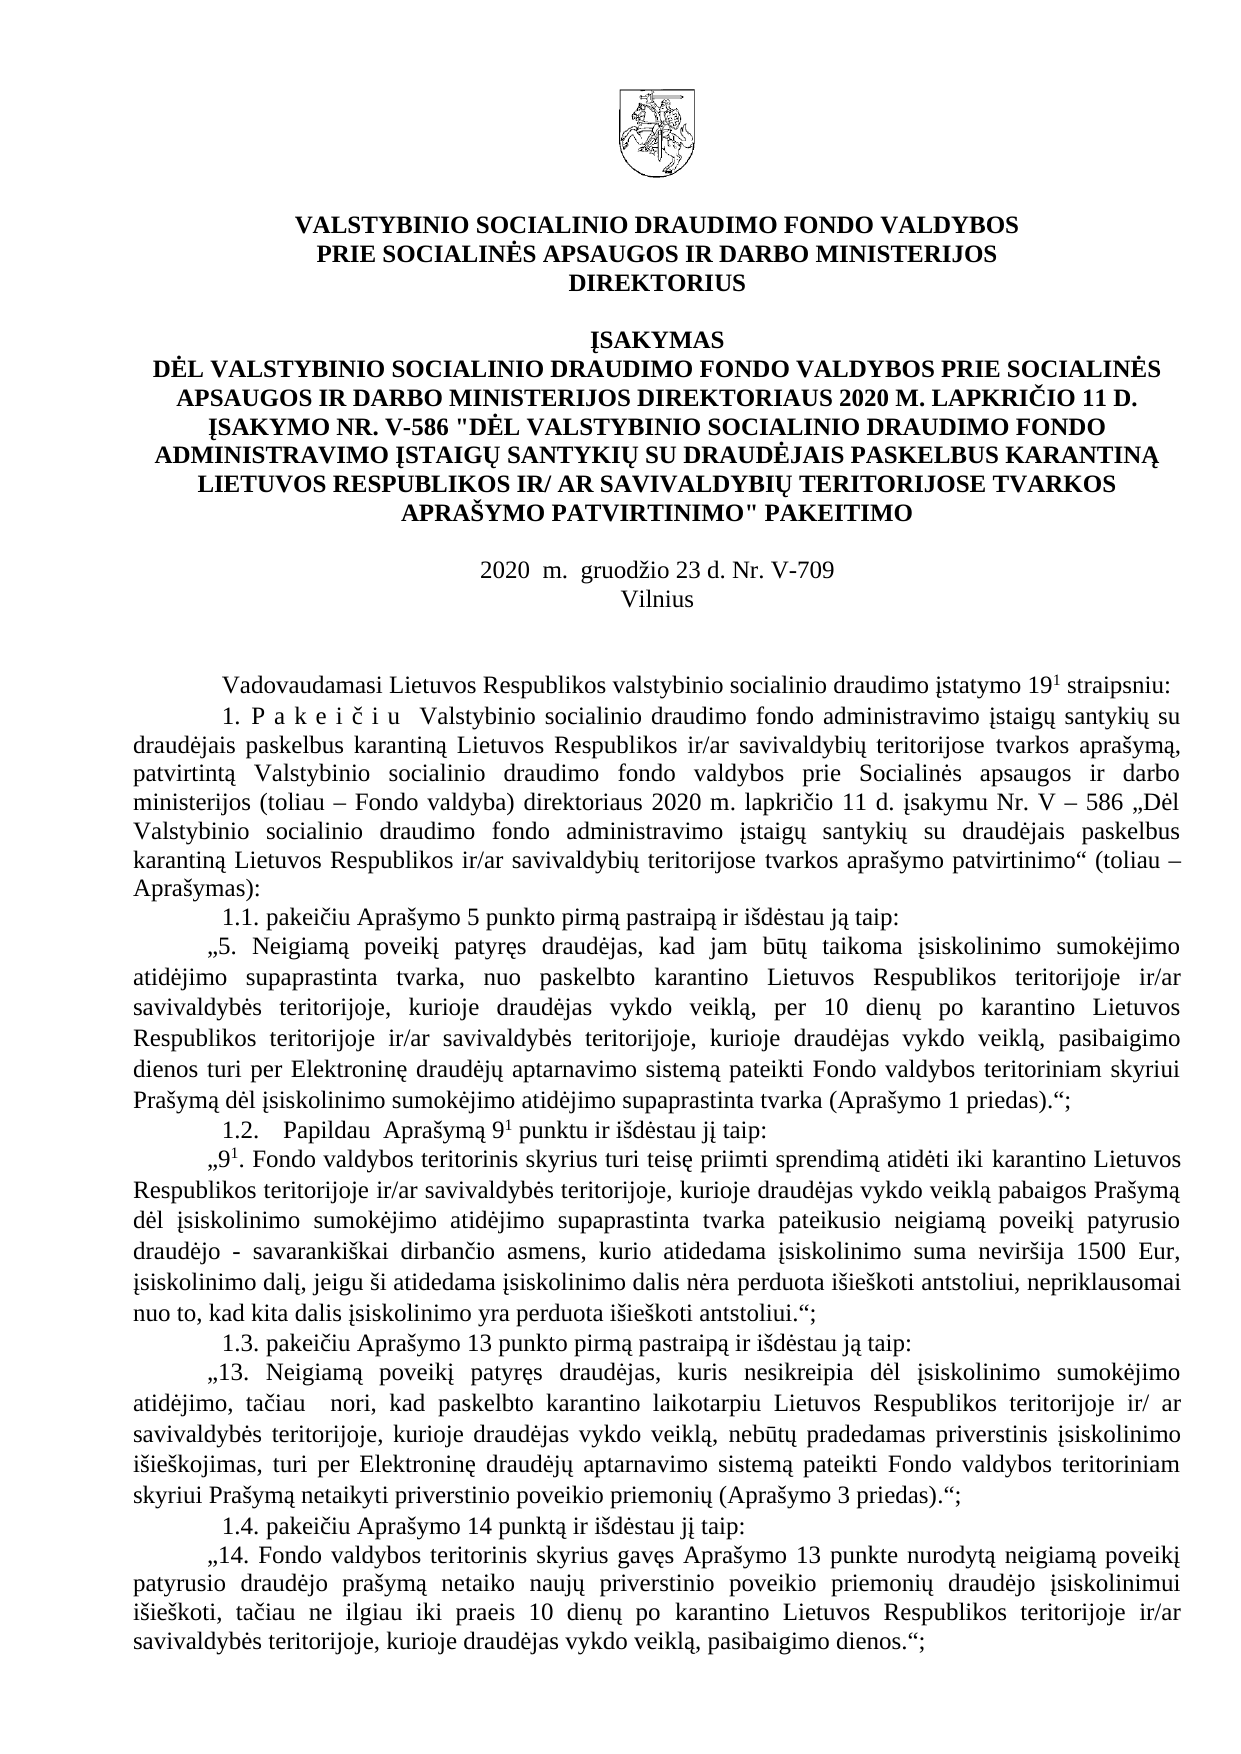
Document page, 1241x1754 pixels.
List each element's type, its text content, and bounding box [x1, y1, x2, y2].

text 1.3. pakeičiu Aprašymo 13 punkto pirmą pastraipą ir išdėstau ją taip: [222, 1328, 1181, 1357]
text Vilnius [133, 584, 1181, 613]
text „5. Neigiamą poveikį patyręs draudėjas, kad jam būtų taikoma įsiskolinimo sumokėjimo atidėjimo supaprastinta tvarka, nuo paskelbto karantino Lietuvos Respublikos teritorijoje ir/ar savivaldybės teritorijoje, kurioje draudėjas vykdo veiklą, per 10 dienų po karantino Lietuvos Respublikos teritorijoje ir/ar savivaldybės teritorijoje, kurioje draudėjas vykdo veiklą, pasibaigimo dienos turi per Elektroninę draudėjų aptarnavimo sistemą pateikti Fondo valdybos teritoriniam skyriui Prašymą dėl įsiskolinimo sumokėjimo atidėjimo supaprastinta tvarka (Aprašymo 1 priedas).“; [133, 931, 1181, 1113]
text PRIE SOCIALINĖS APSAUGOS IR DARBO MINISTERIJOS [133, 239, 1181, 268]
text 1.1. pakeičiu Aprašymo 5 punkto pirmą pastraipą ir išdėstau ją taip: [222, 902, 1181, 931]
text 1.4. pakeičiu Aprašymo 14 punktą ir išdėstau jį taip: [222, 1511, 1181, 1540]
text ĮSAKYMAS [133, 325, 1181, 354]
text VALSTYBINIO SOCIALINIO DRAUDIMO FONDO VALDYBOS [133, 210, 1181, 239]
text Vadovaudamasi Lietuvos Respublikos valstybinio socialinio draudimo įstatymo 191 straipsniu: [133, 670, 1181, 699]
text „14. Fondo valdybos teritorinis skyrius gavęs Aprašymo 13 punkte nurodytą neigiamą poveikį patyrusio draudėjo prašymą netaiko naujų priverstinio poveikio priemonių draudėjo įsiskolinimui išieškoti, tačiau ne ilgiau iki praeis 10 dienų po karantino Lietuvos Respublikos teritorijoje ir/ar savivaldybės teritorijoje, kurioje draudėjas vykdo veiklą, pasibaigimo dienos.“; [133, 1540, 1181, 1655]
text „91. Fondo valdybos teritorinis skyrius turi teisę priimti sprendimą atidėti iki karantino Lietuvos Respublikos teritorijoje ir/ar savivaldybės teritorijoje, kurioje draudėjas vykdo veiklą pabaigos Prašymą dėl įsiskolinimo sumokėjimo atidėjimo supaprastinta tvarka pateikusio neigiamą poveikį patyrusio draudėjo - savarankiškai dirbančio asmens, kurio atidedama įsiskolinimo suma neviršija 1500 Eur, įsiskolinimo dalį, jeigu ši atidedama įsiskolinimo dalis nėra perduota išieškoti antstoliui, nepriklausomai nuo to, kad kita dalis įsiskolinimo yra perduota išieškoti antstoliui.“; [133, 1144, 1181, 1327]
text DĖL VALSTYBINIO SOCIALINIO DRAUDIMO FONDO VALDYBOS PRIE SOCIALINĖS APSAUGOS IR DARBO MINISTERIJOS DIREKTORIAUS 2020 M. LAPKRIČIO 11 D. ĮSAKYMO NR. V-586 "DĖL VALSTYBINIO SOCIALINIO DRAUDIMO FONDO ADMINISTRAVIMO ĮSTAIGŲ SANTYKIŲ SU DRAUDĖJAIS PASKELBUS KARANTINĄ LIETUVOS RESPUBLIKOS IR/ AR SAVIVALDYBIŲ TERITORIJOSE TVARKOS APRAŠYMO PATVIRTINIMO" PAKEITIMO [133, 354, 1181, 527]
text 1.2. Papildau Aprašymą 91 punktu ir išdėstau jį taip: [133, 1115, 1181, 1144]
text DIREKTORIUS [133, 268, 1181, 297]
text 2020 m. gruodžio 23 d. Nr. V-709 [133, 555, 1181, 584]
text 1. P a k e i č i u Valstybinio socialinio draudimo fondo administravimo įstaigų santykių su draudėjais paskelbus karantiną Lietuvos Respublikos ir/ar savivaldybių teritorijose tvarkos aprašymą, patvirtintą Valstybinio socialinio draudimo fondo valdybos prie Socialinės apsaugos ir darbo ministerijos (toliau – Fondo valdyba) direktoriaus 2020 m. lapkričio 11 d. įsakymu Nr. V – 586 „Dėl Valstybinio socialinio draudimo fondo administravimo įstaigų santykių su draudėjais paskelbus karantiną Lietuvos Respublikos ir/ar savivaldybių teritorijose tvarkos aprašymo patvirtinimo“ (toliau – Aprašymas): [133, 701, 1181, 902]
text „13. Neigiamą poveikį patyręs draudėjas, kuris nesikreipia dėl įsiskolinimo sumokėjimo atidėjimo, tačiau nori, kad paskelbto karantino laikotarpiu Lietuvos Respublikos teritorijoje ir/ ar savivaldybės teritorijoje, kurioje draudėjas vykdo veiklą, nebūtų pradedamas priverstinis įsiskolinimo išieškojimas, turi per Elektroninę draudėjų aptarnavimo sistemą pateikti Fondo valdybos teritoriniam skyriui Prašymą netaikyti priverstinio poveikio priemonių (Aprašymo 3 priedas).“; [133, 1357, 1181, 1509]
